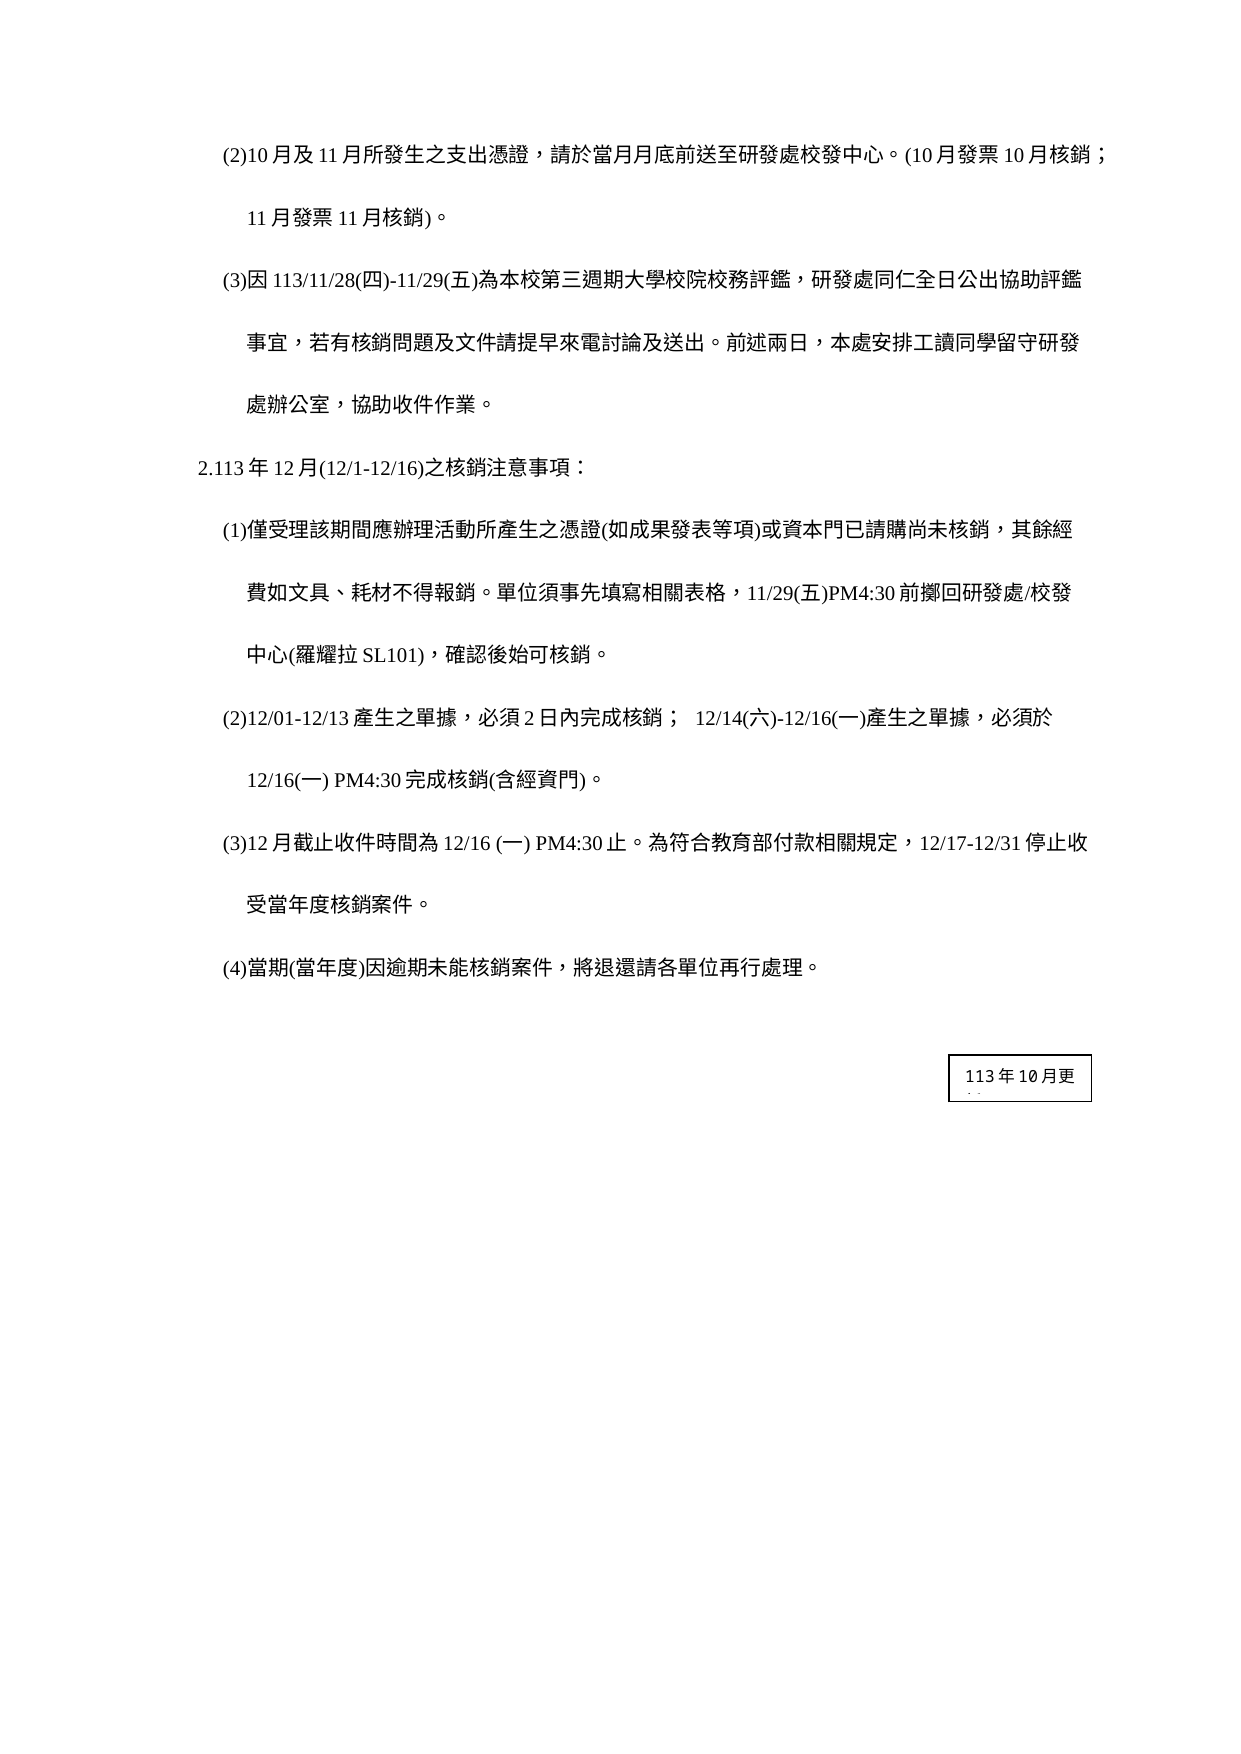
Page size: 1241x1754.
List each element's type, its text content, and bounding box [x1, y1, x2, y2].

text (1)僅受理該期間應辦理活動所產生之憑證(如成果發表等項)或資本門已請購尚未核銷，其餘經費如文具、耗材不得報銷。單位須事先填寫相關表格，11/29(五)PM4:30前擲回研發處/校發中心(羅耀拉SL101)，確認後始可核銷。 [223, 487, 1092, 675]
text 113年10月更新 [964, 1063, 1076, 1093]
text (2)10月及11月所發生之支出憑證，請於當月月底前送至研發處校發中心。(10月發票10月核銷；11月發票11月核銷)。 [223, 112, 1092, 237]
text (3)因113/11/28(四)-11/29(五)為本校第三週期大學校院校務評鑑，研發處同仁全日公出協助評鑑事宜，若有核銷問題及文件請提早來電討論及送出。前述兩日，本處安排工讀同學留守研發處辦公室，協助收件作業。 [223, 237, 1092, 425]
text (3)12月截止收件時間為12/16 (一) PM4:30止。為符合教育部付款相關規定，12/17-12/31停止收受當年度核銷案件。 [223, 800, 1092, 925]
text 2.113年12月(12/1-12/16)之核銷注意事項： [198, 425, 1092, 487]
text (4)當期(當年度)因逾期未能核銷案件，將退還請各單位再行處理。 [223, 925, 1092, 987]
text (2)12/01-12/13產生之單據，必須2日內完成核銷； 12/14(六)-12/16(一)產生之單據，必須於12/16(一) PM4:30完成核銷(含經資門)。 [223, 675, 1092, 800]
